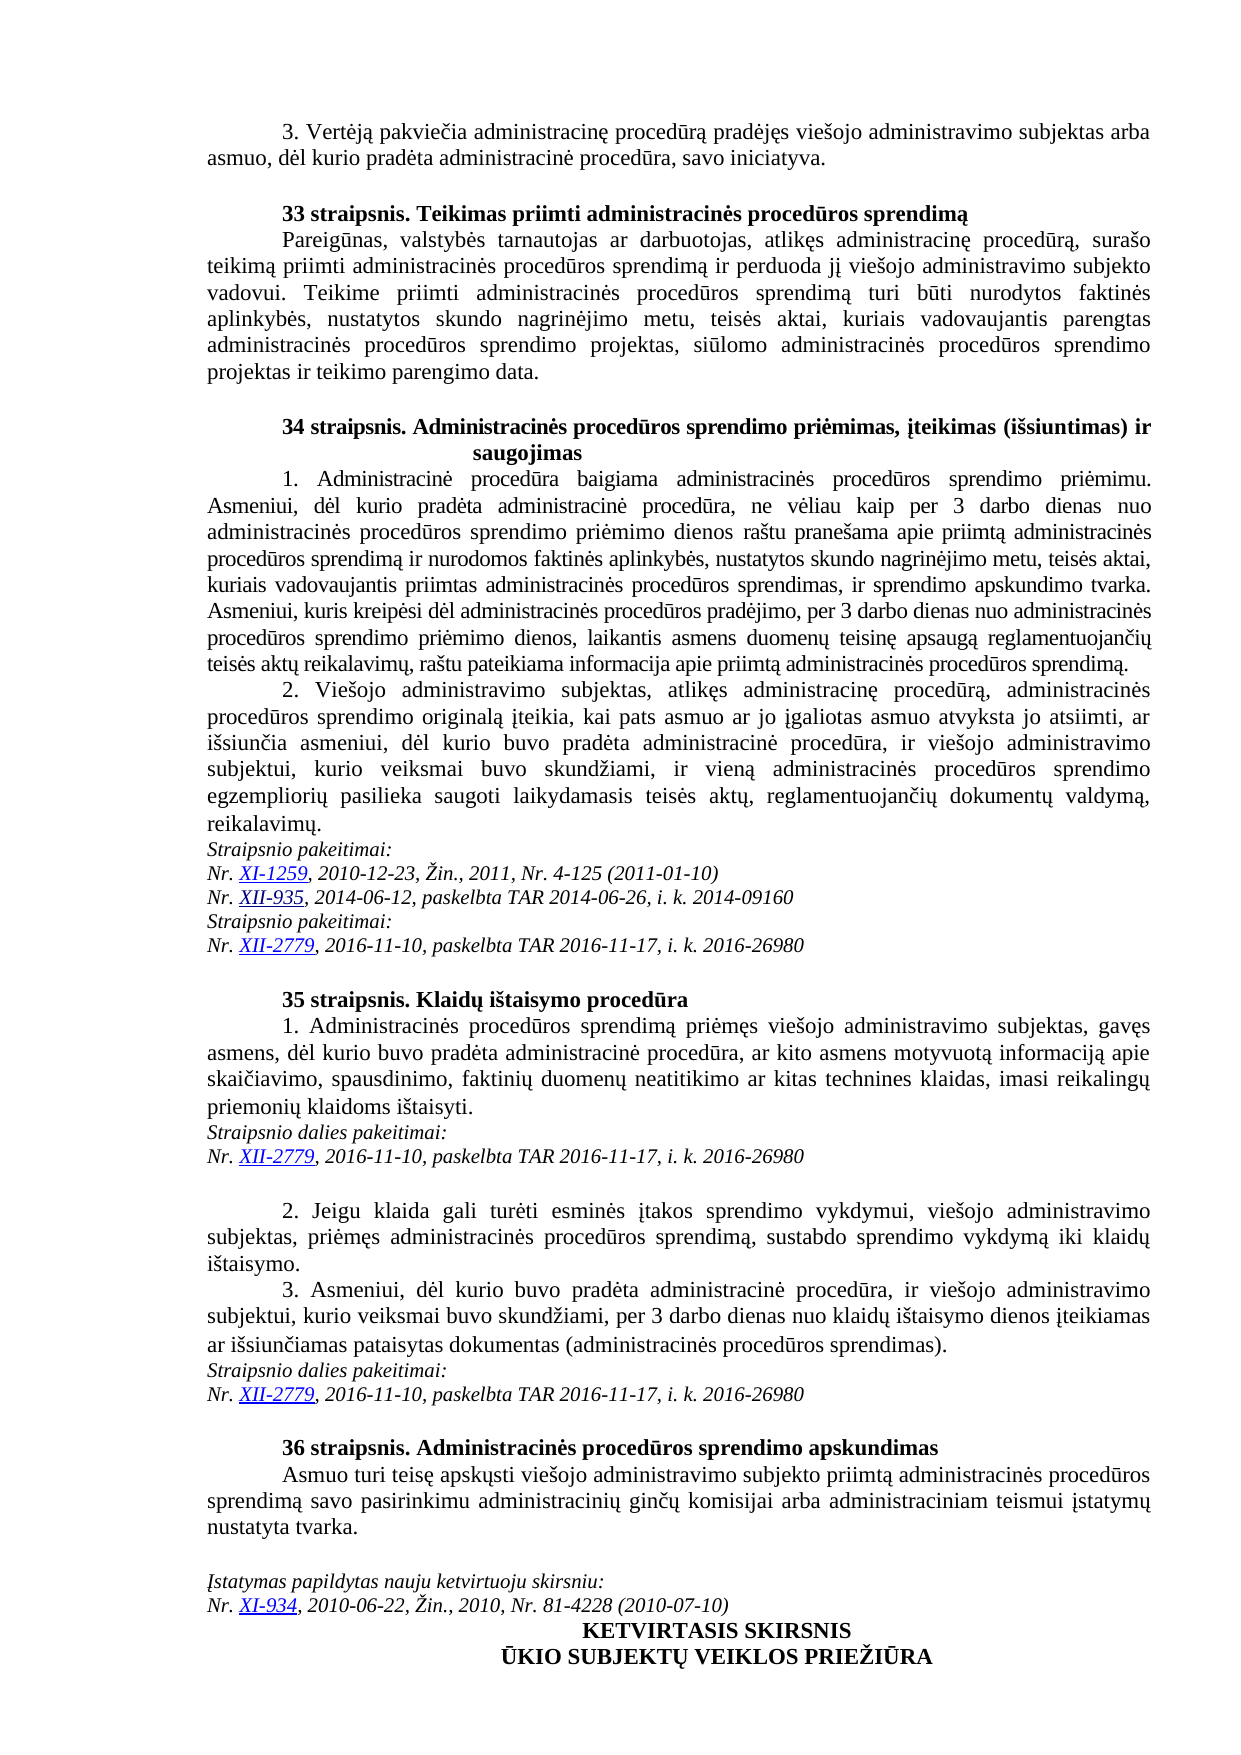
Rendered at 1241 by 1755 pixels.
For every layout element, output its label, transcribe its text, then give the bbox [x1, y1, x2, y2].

text Straipsnio pakeitimai: [207, 837, 1152, 861]
text 1. Administracinė procedūra baigiama administracinės procedūros sprendimo priėmimu. Asmeniui, dėl kurio pradėta administracinė procedūra, ne vėliau kaip per 3 darbo dienas nuo administracinės procedūros sprendimo priėmimo dienos raštu pranešama apie priimtą administracinės procedūros sprendimą ir nurodomos faktinės aplinkybės, nustatytos skundo nagrinėjimo metu, teisės aktai, kuriais vadovaujantis priimtas administracinės procedūros sprendimas, ir sprendimo apskundimo tvarka. Asmeniui, kuris kreipėsi dėl administracinės procedūros pradėjimo, per 3 darbo dienas nuo administracinės procedūros sprendimo priėmimo dienos, laikantis asmens duomenų teisinę apsaugą reglamentuojančių teisės aktų reikalavimų, raštu pateikiama informacija apie priimtą administracinės procedūros sprendimą. [207, 466, 1152, 676]
text Pareigūnas, valstybės tarnautojas ar darbuotojas, atlikęs administracinę procedūrą, surašo teikimą priimti administracinės procedūros sprendimą ir perduoda jį viešojo administravimo subjekto vadovui. Teikime priimti administracinės procedūros sprendimą turi būti nurodytos faktinės aplinkybės, nustatytos skundo nagrinėjimo metu, teisės aktai, kuriais vadovaujantis parengtas administracinės procedūros sprendimo projektas, siūlomo administracinės procedūros sprendimo projektas ir teikimo parengimo data. [207, 226, 1152, 384]
text Asmuo turi teisę apskųsti viešojo administravimo subjekto priimtą administracinės procedūros sprendimą savo pasirinkimu administracinių ginčų komisijai arba administraciniam teismui įstatymų nustatyta tvarka. [207, 1461, 1152, 1540]
text 3. Asmeniui, dėl kurio buvo pradėta administracinė procedūra, ir viešojo administravimo subjektui, kurio veiksmai buvo skundžiami, per 3 darbo dienas nuo klaidų ištaisymo dienos įteikiamas ar išsiunčiamas pataisytas dokumentas (administracinės procedūros sprendimas). [207, 1276, 1152, 1357]
text Nr. XI-1259, 2010-12-23, Žin., 2011, Nr. 4-125 (2011-01-10) [207, 861, 1152, 885]
text 33 straipsnis. Teikimas priimti administracinės procedūros sprendimą [282, 199, 1152, 226]
text Įstatymas papildytas nauju ketvirtuoju skirsniu: [207, 1568, 1152, 1593]
text Nr. XII-2779, 2016-11-10, paskelbta TAR 2016-11-17, i. k. 2016-26980 [207, 933, 1152, 957]
text Straipsnio dalies pakeitimai: [207, 1357, 1152, 1382]
text KETVIRTASIS SKIRSNIS [207, 1617, 1152, 1643]
text Nr. XII-2779, 2016-11-10, paskelbta TAR 2016-11-17, i. k. 2016-26980 [207, 1382, 1152, 1406]
text 34 straipsnis. Administracinės procedūros sprendimo priėmimas, įteikimas (išsiuntimas) ir saugojimas [282, 413, 1152, 466]
text 2. Viešojo administravimo subjektas, atlikęs administracinę procedūrą, administracinės procedūros sprendimo originalą įteikia, kai pats asmuo ar jo įgaliotas asmuo atvyksta jo atsiimti, ar išsiunčia asmeniui, dėl kurio buvo pradėta administracinė procedūra, ir viešojo administravimo subjektui, kurio veiksmai buvo skundžiami, ir vieną administracinės procedūros sprendimo egzempliorių pasilieka saugoti laikydamasis teisės aktų, reglamentuojančių dokumentų valdymą, reikalavimų. [207, 676, 1152, 837]
text 36 straipsnis. Administracinės procedūros sprendimo apskundimas [207, 1434, 1152, 1461]
text Nr. XII-2779, 2016-11-10, paskelbta TAR 2016-11-17, i. k. 2016-26980 [207, 1144, 1152, 1168]
text 2. Jeigu klaida gali turėti esminės įtakos sprendimo vykdymui, viešojo administravimo subjektas, priėmęs administracinės procedūros sprendimą, sustabdo sprendimo vykdymą iki klaidų ištaisymo. [207, 1197, 1152, 1276]
text Nr. XII-935, 2014-06-12, paskelbta TAR 2014-06-26, i. k. 2014-09160 [207, 885, 1152, 909]
text Straipsnio dalies pakeitimai: [207, 1120, 1152, 1144]
text Nr. XI-934, 2010-06-22, Žin., 2010, Nr. 81-4228 (2010-07-10) [207, 1593, 1152, 1617]
text Straipsnio pakeitimai: [207, 909, 1152, 933]
text 1. Administracinės procedūros sprendimą priėmęs viešojo administravimo subjektas, gavęs asmens, dėl kurio buvo pradėta administracinė procedūra, ar kito asmens motyvuotą informaciją apie skaičiavimo, spausdinimo, faktinių duomenų neatitikimo ar kitas technines klaidas, imasi reikalingų priemonių klaidoms ištaisyti. [207, 1012, 1152, 1120]
text 35 straipsnis. Klaidų ištaisymo procedūra [207, 986, 1152, 1012]
text ŪKIO SUBJEKTŲ VEIKLOS PRIEŽIŪRA [207, 1643, 1152, 1669]
text 3. Vertėją pakviečia administracinę procedūrą pradėjęs viešojo administravimo subjektas arba asmuo, dėl kurio pradėta administracinė procedūra, savo iniciatyva. [207, 118, 1152, 171]
